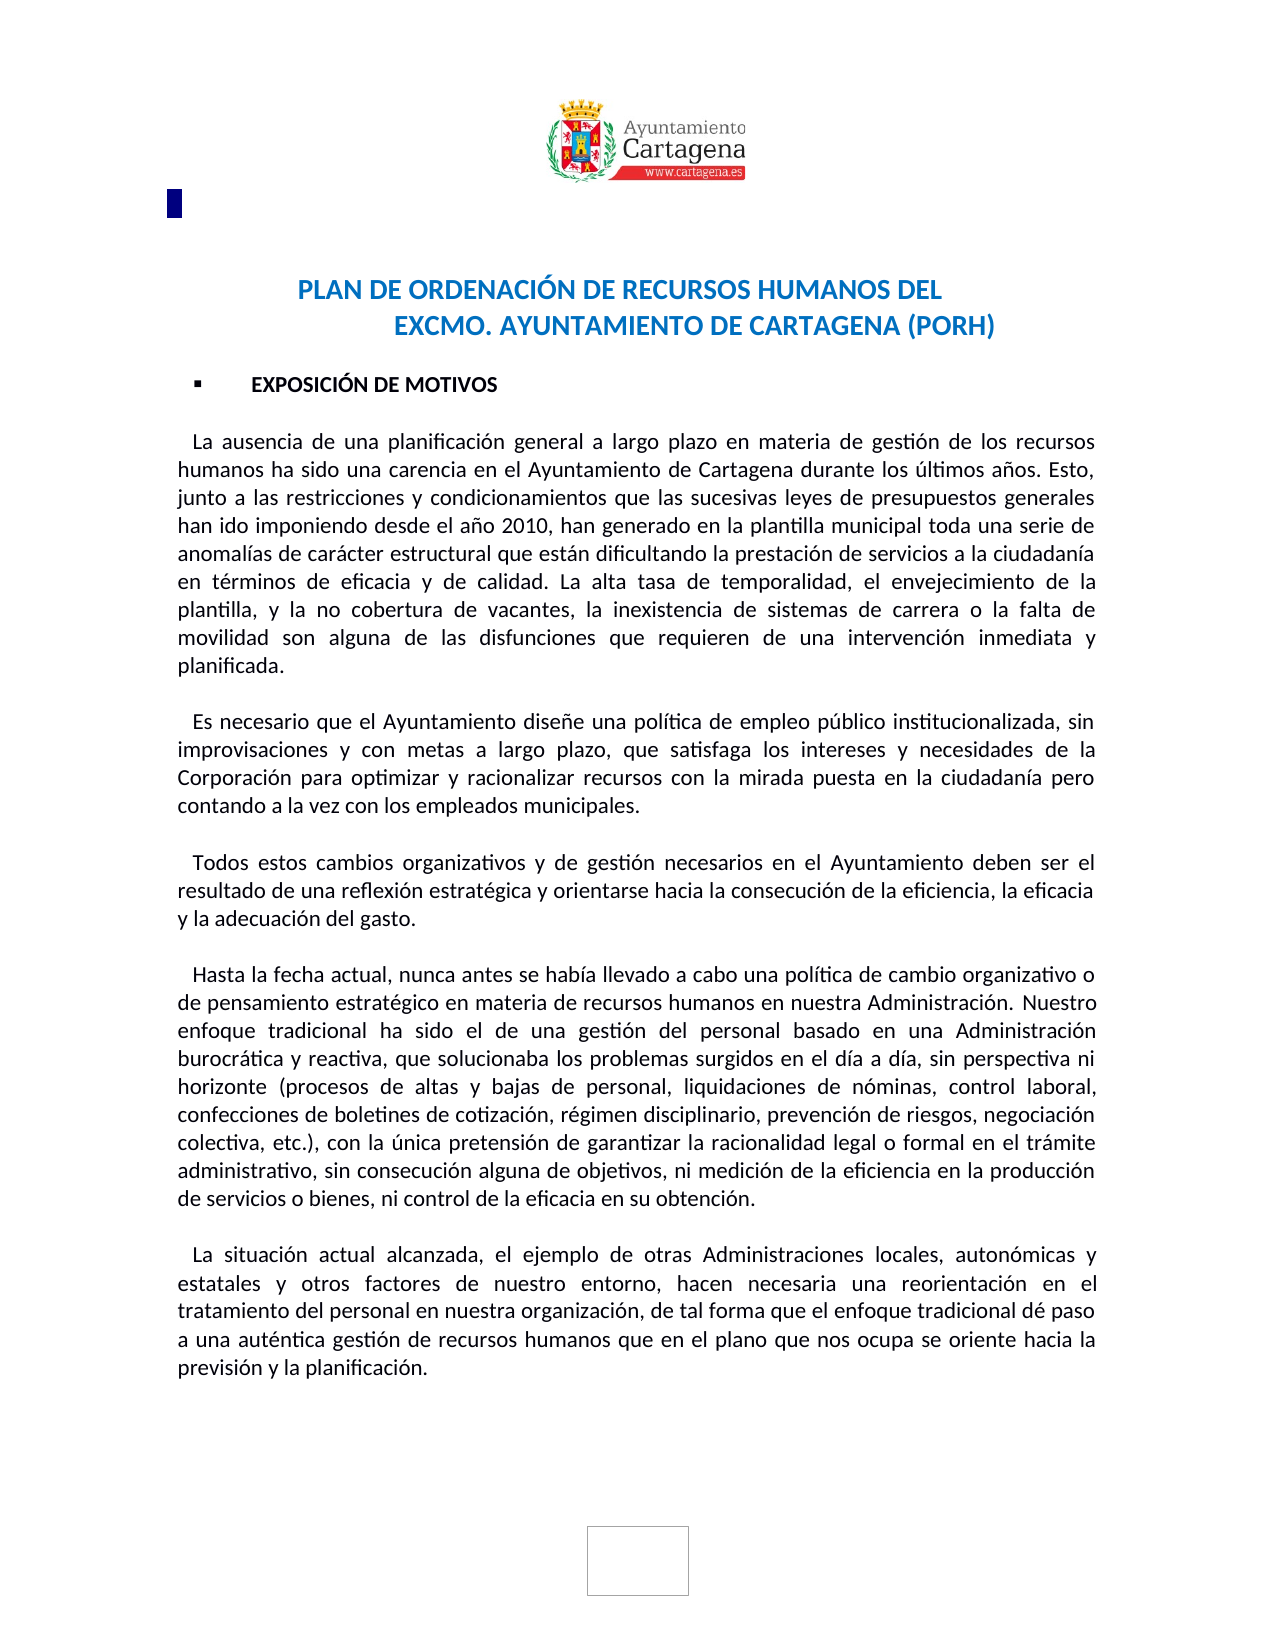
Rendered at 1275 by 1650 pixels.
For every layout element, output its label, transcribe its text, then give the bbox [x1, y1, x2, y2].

text PLAN DE ORDENACIÓN DE RECURSOS HUMANOS DEL EXCMO. AYUNTAMIENTO DE CARTAGENA (PORH) [298, 271, 1052, 342]
text Hasta la fecha actual, nunca antes se había llevado a cabo una política de cambio organizativo o de pensamiento estratégico en materia de recursos humanos en nuestra Administración. Nuestro enfoque tradicional ha sido el de una gestión del personal basado en una Administración burocrática y reactiva, que solucionaba los problemas surgidos en el día a día, sin perspectiva ni horizonte (procesos de altas y bajas de personal, liquidaciones de nóminas, control laboral, confecciones de boletines de cotización, régimen disciplinario, prevención de riesgos, negociación colectiva, etc.), con la única pretensión de garantizar la racionalidad legal o formal en el trámite administrativo, sin consecución alguna de objetivos, ni medición de la eficiencia en la producción de servicios o bienes, ni control de la eficacia en su obtención. [177, 960, 1097, 1212]
text La ausencia de una planificación general a largo plazo en materia de gestión de los recursos humanos ha sido una carencia en el Ayuntamiento de Cartagena durante los últimos años. Esto, junto a las restricciones y condicionamientos que las sucesivas leyes de presupuestos generales han ido imponiendo desde el año 2010, han generado en la plantilla municipal toda una serie de anomalías de carácter estructural que están dificultando la prestación de servicios a la ciudadanía en términos de eficacia y de calidad. La alta tasa de temporalidad, el envejecimiento de la plantilla, y la no cobertura de vacantes, la inexistencia de sistemas de carrera o la falta de movilidad son alguna de las disfunciones que requieren de una intervención inmediata y planificada. [177, 427, 1097, 679]
text Todos estos cambios organizativos y de gestión necesarios en el Ayuntamiento deben ser el resultado de una reflexión estratégica y orientarse hacia la consecución de la eficiencia, la eficacia y la adecuación del gasto. [177, 848, 1096, 932]
text La situación actual alcanzada, el ejemplo de otras Administraciones locales, autonómicas y estatales y otros factores de nuestro entorno, hacen necesaria una reorientación en el tratamiento del personal en nuestra organización, de tal forma que el enfoque tradicional dé paso a una auténtica gestión de recursos humanos que en el plano que nos ocupa se oriente hacia la previsión y la planificación. [177, 1241, 1097, 1381]
list EXPOSICIÓN DE MOTIVOS [192, 371, 1110, 399]
text Es necesario que el Ayuntamiento diseñe una política de empleo público institucionalizada, sin improvisaciones y con metas a largo plazo, que satisfaga los intereses y necesidades de la Corporación para optimizar y racionalizar recursos con la mirada puesta en la ciudadanía pero contando a la vez con los empleados municipales. [177, 707, 1096, 819]
